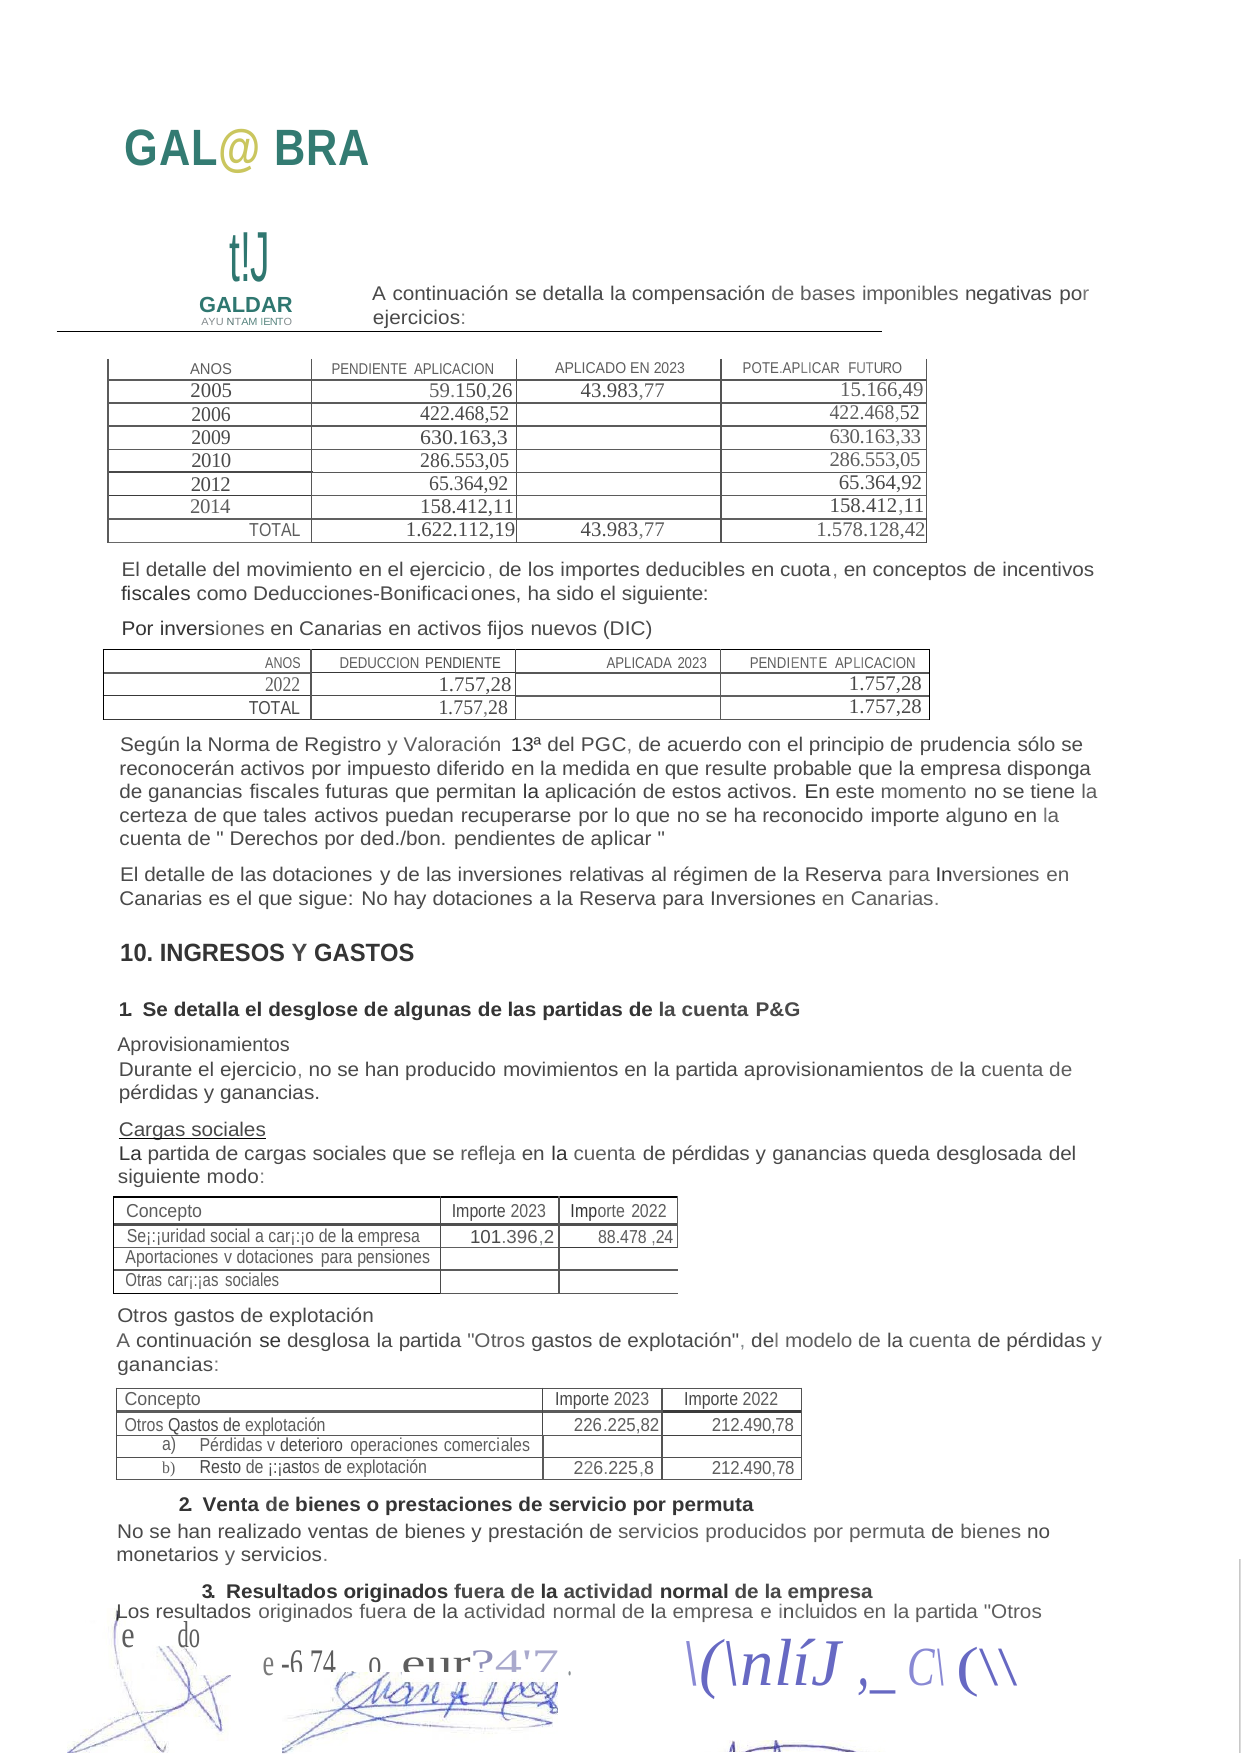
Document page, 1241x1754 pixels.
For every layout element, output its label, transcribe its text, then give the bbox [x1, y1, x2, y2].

table_cell TOTAL [109, 520, 311, 542]
table_header POTE.APLICAR FUTURO [722, 359, 926, 379]
text No se han realizado ventas de bienes y prestación de servicios producidos por permuta de bienes no monetarios y servicios. [116, 1520, 1109, 1566]
table_cell 1.622.112,19 [312, 520, 516, 542]
text El detalle del movimiento en el ejercicio, de los importes deducibles en cuota, en conceptos de incentivos fiscales como Deducciones-Bonificaciones, ha sido el siguiente: [121, 558, 1146, 604]
table_cell 212.490,78 [663, 1413, 801, 1434]
table_cell 1.757,28 [721, 674, 929, 695]
text Los resultados originados fuera de la actividad normal de la empresa e incluidos en la partida "Otros [704, 1607, 924, 1622]
table_cell [560, 1271, 678, 1293]
text t!J [56, 220, 270, 297]
text Cargas sociales [118, 1118, 1241, 1140]
table_cell 43.983,77 [517, 520, 720, 542]
table_cell [516, 674, 720, 695]
table_cell 1.757,28 [721, 697, 929, 719]
table_header APLICADA 2023 [516, 650, 720, 672]
table_cell 1.757,28 [312, 673, 515, 695]
text \(\nlíJ ,_ C\ (\\ [681, 1641, 1239, 1752]
table_cell Otros Qastos de explotación [117, 1413, 542, 1434]
table_header Concepto [114, 1198, 440, 1223]
table_header Importe 2023 [543, 1389, 661, 1410]
table_cell 2022 [104, 674, 310, 695]
table_header PENDIENTE APLICACION [721, 650, 929, 672]
table_cell Se¡:¡uridad social a car¡:¡o de la empresa [114, 1226, 440, 1247]
list Se detalla el desglose de algunas de las partidas de la cuenta P&G [118, 998, 1241, 1021]
table_cell [517, 450, 720, 471]
table_cell 65.364,92 [722, 473, 926, 495]
table_cell 226.225,82 [543, 1413, 661, 1434]
table_cell 158.412,11 [312, 496, 516, 518]
text GALDAR [198, 297, 293, 316]
text Durante el ejercicio, no se han producido movimientos en la partida aprovisionamientos de la cuenta de pérdidas y ganancias. [118, 1058, 1109, 1104]
table_cell 1.757,28 [312, 696, 515, 719]
table_header ANOS [109, 359, 311, 379]
table_cell 2014 [109, 496, 311, 518]
text A continuación se detalla la compensación de bases imponibles negativas por ejercicios: [372, 282, 1094, 329]
list Venta de bienes o prestaciones de servicio por permuta [178, 1492, 1241, 1515]
table_cell 15.166,49 [722, 381, 926, 402]
table_cell [544, 1436, 661, 1457]
table_cell b) Resto de ¡:¡astos de explotación [117, 1458, 542, 1479]
list Resultados originados fuera de la actividad normal de la empresa [202, 1580, 1239, 1602]
table_cell [517, 496, 720, 518]
table_cell 226.225,82 [544, 1458, 661, 1479]
text AYU NTAM IENTO [200, 316, 293, 328]
table_cell [663, 1436, 801, 1457]
table_cell [517, 427, 720, 448]
text La partida de cargas sociales que se refleja en la cuenta de pérdidas y ganancias queda desglosada del siguiente modo: [118, 1142, 1146, 1187]
table_header APLICADO EN 2023 [517, 359, 720, 379]
table_cell 1.578.128,42 [722, 520, 926, 542]
table_header Importe 2023 [441, 1198, 558, 1223]
text A continuación se desglosa la partida "Otros gastos de explotación", del modelo de la cuenta de pérdidas y ganancias: [116, 1329, 1109, 1376]
text Los resultados originados fuera de la actividad normal de la empresa e incluidos en la partida "Otros [918, 1607, 1239, 1622]
table_cell 65.364,92 [312, 473, 516, 495]
table_cell Aportaciones v dotaciones para pensiones [114, 1248, 440, 1269]
text Aprovisionamientos [117, 1033, 1241, 1056]
table_cell 630.163,33 [722, 427, 926, 448]
table_header Concepto [117, 1389, 542, 1410]
table_cell 88.478 ,24 [560, 1226, 677, 1247]
table_header Importe 2022 [560, 1198, 677, 1223]
table_cell 286.553,05 [722, 450, 926, 471]
table_cell [517, 404, 720, 425]
table_cell 59.150,26 [312, 381, 516, 402]
table_cell 2010 [109, 450, 311, 471]
table_cell 422.468,52 [312, 404, 516, 425]
table_cell [516, 697, 720, 719]
table_cell TOTAL [104, 696, 310, 719]
table_cell 422.468,52 [722, 404, 926, 425]
table_cell 2009 [109, 427, 311, 448]
text Los resultados originados fuera de la actividad normal de la empresa e incluidos en la partida "Otros [287, 1607, 710, 1622]
table_cell a) Pérdidas v deterioro operaciones comerciales [117, 1436, 542, 1457]
text El detalle de las dotaciones y de las inversiones relativas al régimen de la Reserva para Inversiones en Canarias es el que sigue: No hay dotaciones a la Reserva para Inversiones en Canarias. [119, 863, 1146, 909]
table_cell 43.983,77 [517, 381, 720, 402]
table_cell [517, 473, 720, 495]
table_cell [441, 1271, 558, 1293]
table_header DEDUCCION PENDIENTE [312, 650, 515, 672]
table_header Importe 2022 [663, 1389, 801, 1410]
table_header PENDIENTE APLICACION [312, 359, 516, 379]
table_cell 286.553,05 [312, 450, 516, 471]
text e -6 74 , o_ eur?4'7 . [262, 1641, 572, 1684]
table_cell 158.412,11 [722, 496, 926, 518]
table_cell [560, 1248, 678, 1269]
table_cell Otras car¡:¡as sociales [114, 1271, 440, 1293]
table_cell 630.163,33 [312, 427, 516, 448]
text Otros gastos de explotación [117, 1304, 1241, 1327]
text Según la Norma de Registro y Valoración 13ª del PGC, de acuerdo con el principio de prudencia sólo se reconocerán activos por impuesto diferido en la medida en que resulte probable que la empresa disponga de ganancias fiscales futuras que permitan la aplicación de estos activos. En este momento no se tiene la certeza de que tales activos puedan recuperarse por lo que no se ha reconocido importe alguno en la cuenta de " Derechos por ded./bon. pendientes de aplicar " [119, 733, 1109, 850]
table_cell 2005 [109, 381, 311, 402]
text 10. INGRESOS Y GASTOS [120, 938, 1241, 966]
table_cell 101.396,28 [441, 1226, 558, 1247]
text Por inversiones en Canarias en activos fijos nuevos (DIC) [121, 617, 1241, 640]
table_cell [441, 1248, 558, 1269]
table_cell 2006 [109, 404, 311, 425]
table_header ANOS [104, 650, 310, 672]
table_cell 212.490,78 [663, 1458, 801, 1479]
table_cell 2012 [109, 473, 311, 495]
